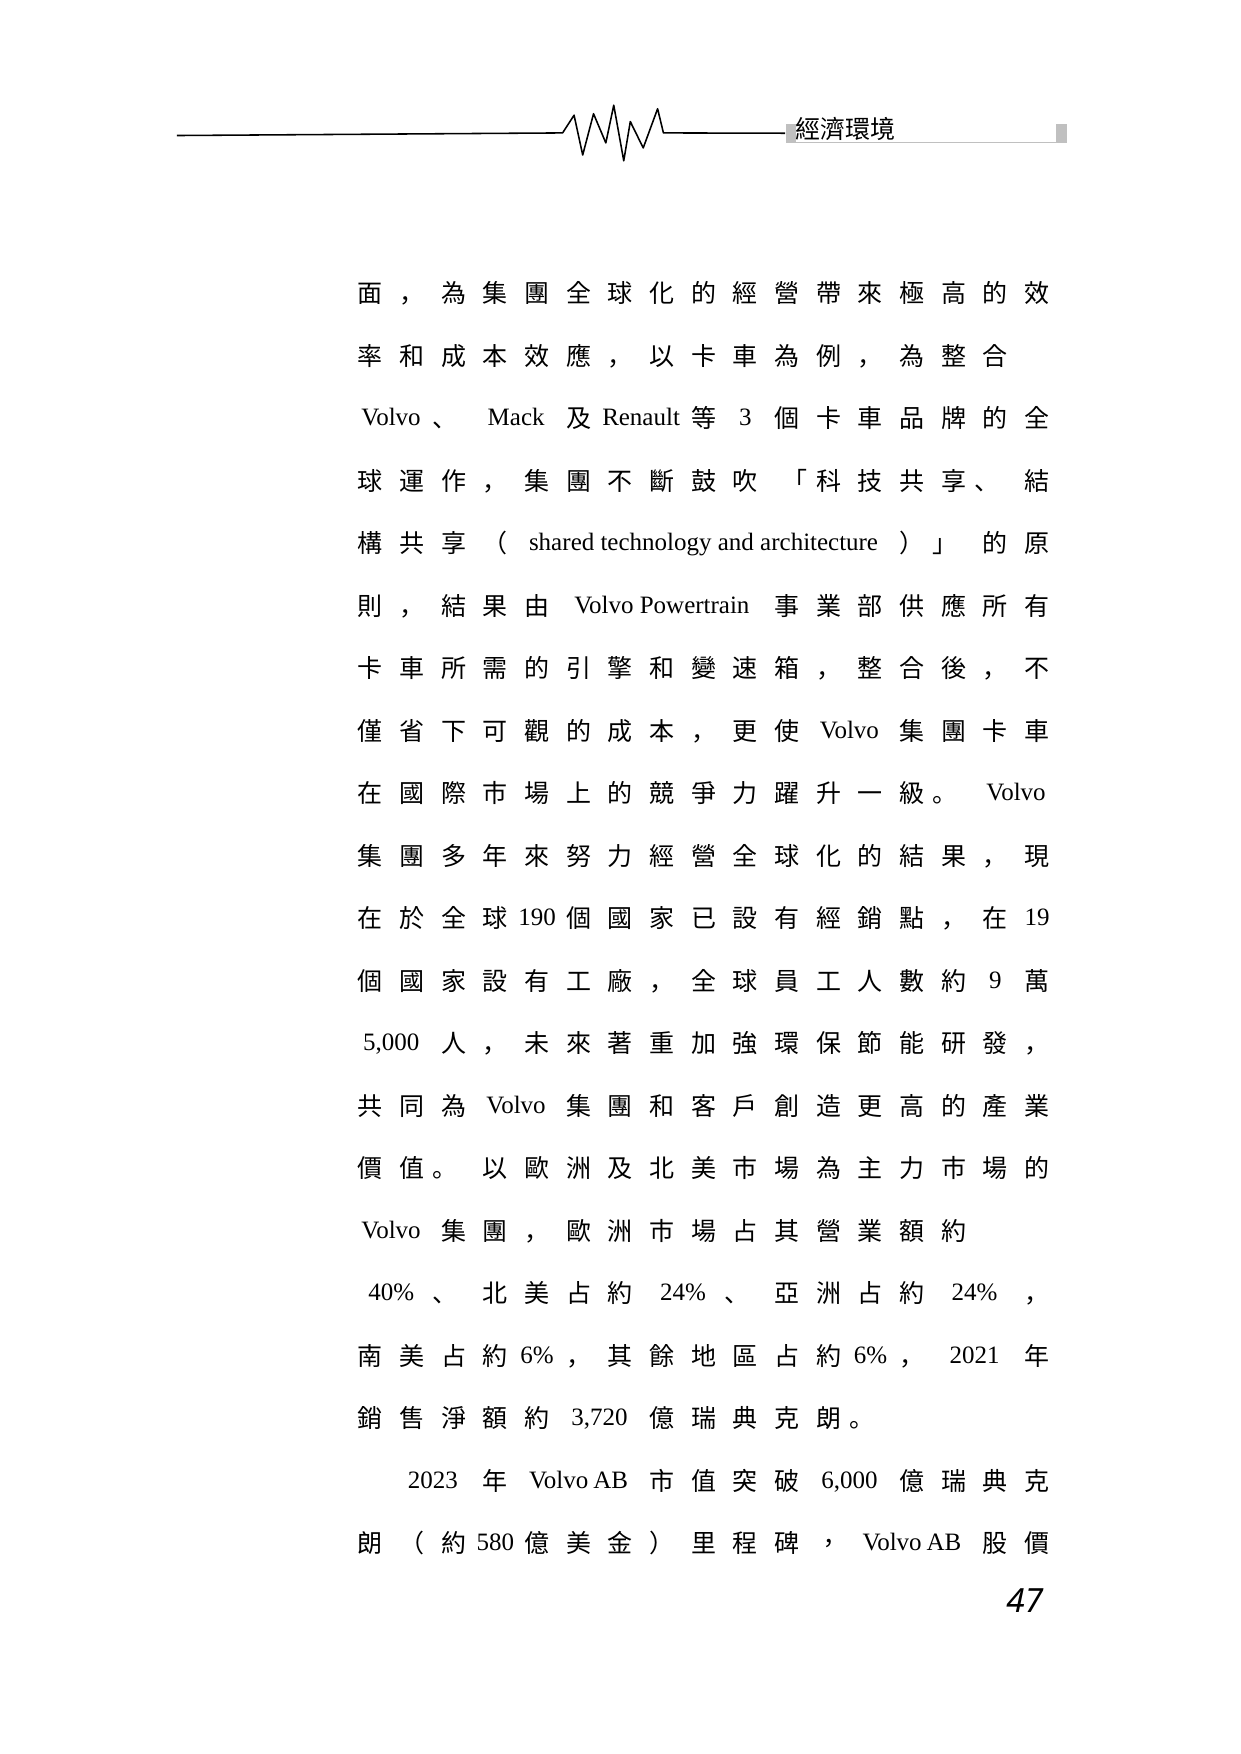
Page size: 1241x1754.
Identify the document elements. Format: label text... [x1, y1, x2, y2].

text 面，為集團全球化的經營帶來極高的效率和成本效應，以卡車為例，為整合Volvo、Mack及Renault等3個卡車品牌的全球運作，集團不斷鼓吹「科技共享、結構共享（shared technology and architecture）」的原則，結果由Volvo Powertrain事業部供應所有卡車所需的引擎和變速箱，整合後，不僅省下可觀的成本，更使Volvo集團卡車在國際市場上的競爭力躍升一級。Volvo集團多年來努力經營全球化的結果，現在於全球190個國家已設有經銷點，在19個國家設有工廠，全球員工人數約9萬5,000人，未來著重加強環保節能研發，共同為Volvo集團和客戶創造更高的產業價值。以歐洲及北美市場為主力市場的Volvo集團，歐洲市場占其營業額約40%、北美占約24%、亞洲占約24%，南美占約6%，其餘地區占約6%，2021年銷售淨額約3,720億瑞典克朗。 [330, 250, 1058, 1438]
text 2023年Volvo AB市值突破6,000億瑞典克朗（約580億美金）里程碑，Volvo AB股價 [330, 1438, 1058, 1563]
